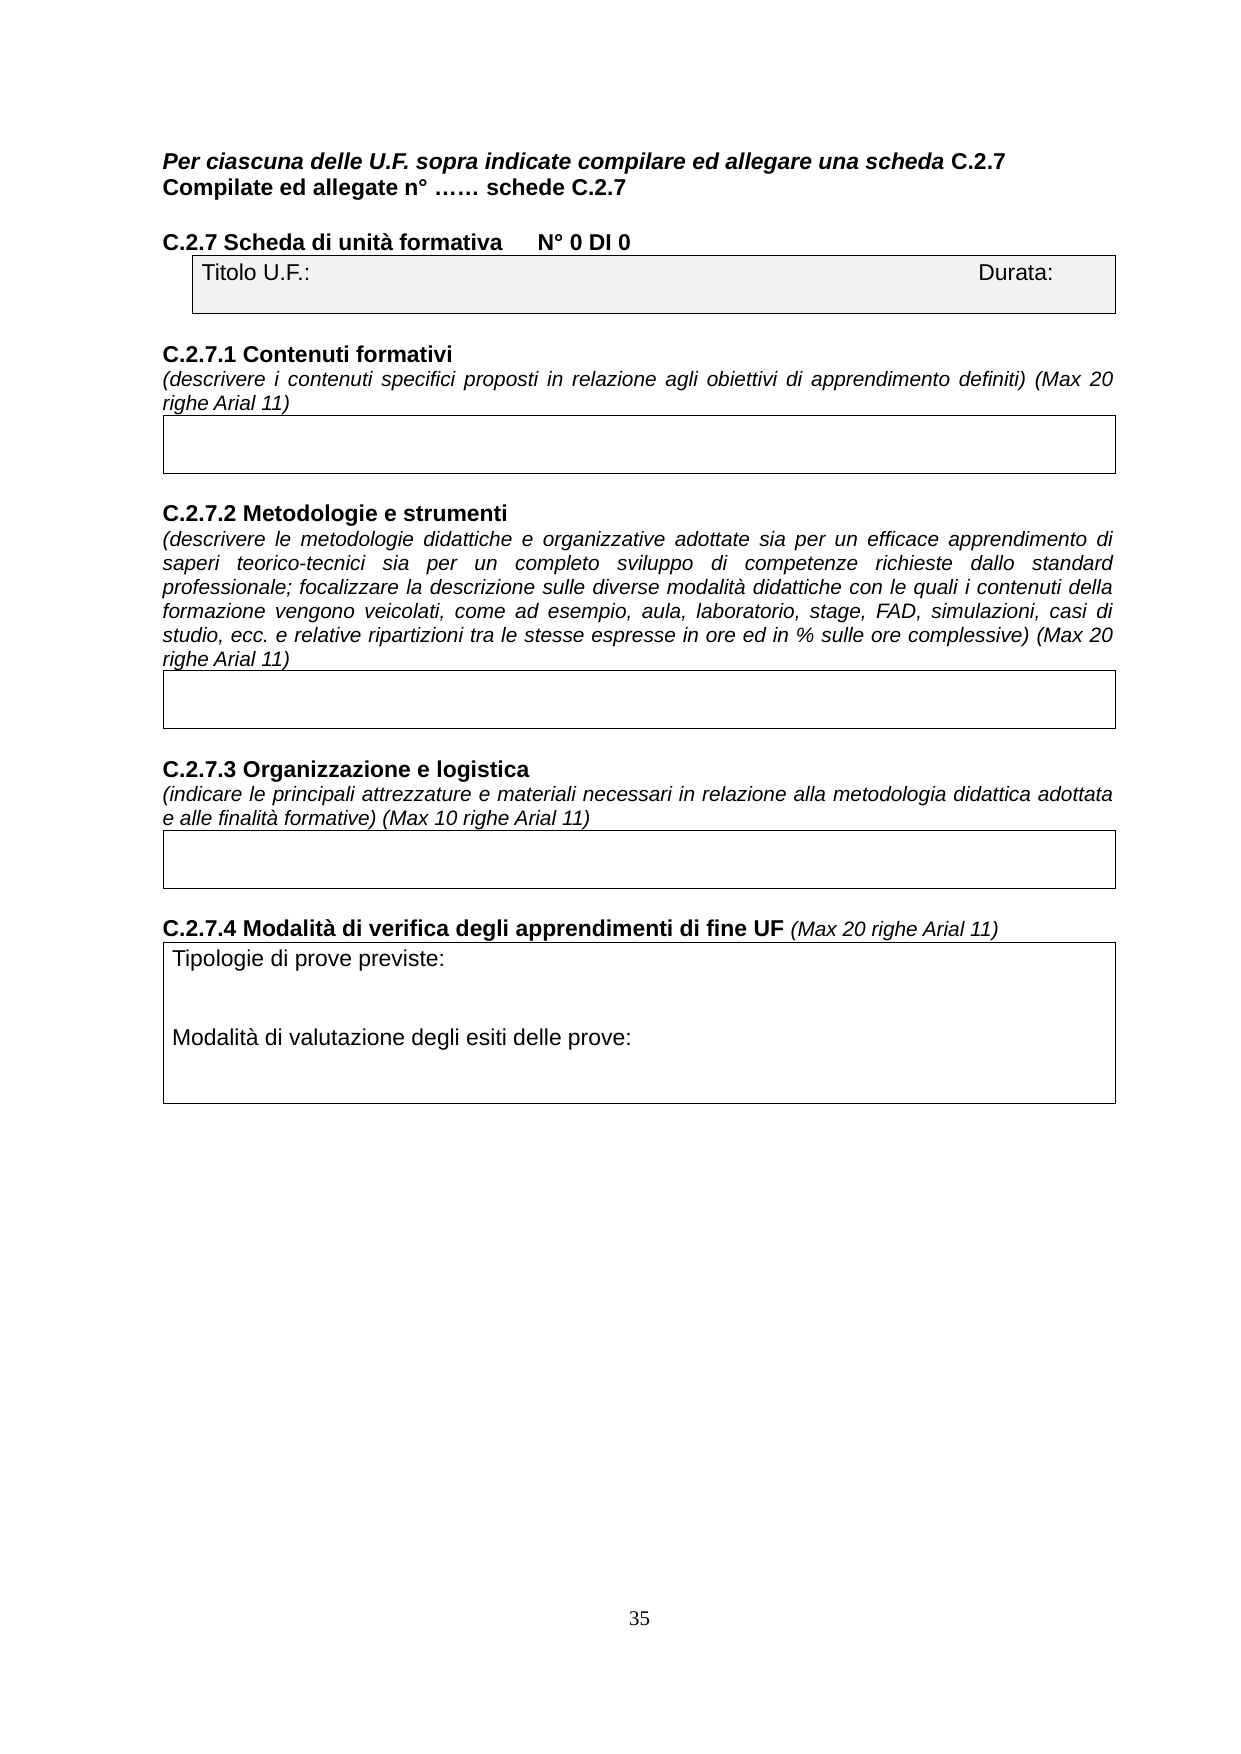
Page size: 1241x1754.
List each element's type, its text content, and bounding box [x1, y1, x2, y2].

text (indicare le principali attrezzature e materiali necessari in relazione alla metodologia didattica adottata e alle finalità formative) (Max 10 righe Arial 11) [162, 782, 1116, 830]
text Modalità di valutazione degli esiti delle prove: [164, 1021, 1115, 1050]
text C.2.7.2 Metodologie e strumenti [162, 500, 1116, 527]
text Titolo U.F.: Durata: [193, 256, 1115, 282]
text C.2.7.1 Contenuti formativi [162, 341, 1116, 367]
text Tipologie di prove previste: [164, 943, 1115, 971]
text Per ciascuna delle U.F. sopra indicate compilare ed allegare una scheda C.2.7 [162, 148, 1116, 174]
text C.2.7.3 Organizzazione e logistica [162, 756, 1116, 782]
text C.2.7.4 Modalità di verifica degli apprendimenti di fine UF (Max 20 righe Arial 11) [162, 915, 1116, 942]
text (descrivere i contenuti specifici proposti in relazione agli obiettivi di apprendimento definiti) (Max 20 righe Arial 11) [162, 367, 1116, 415]
text (descrivere le metodologie didattiche e organizzative adottate sia per un efficace apprendimento di saperi teorico-tecnici sia per un completo sviluppo di competenze richieste dallo standard professionale; focalizzare la descrizione sulle diverse modalità didattiche con le quali i contenuti della formazione vengono veicolati, come ad esempio, aula, laboratorio, stage, FAD, simulazioni, casi di studio, ecc. e relative ripartizioni tra le stesse espresse in ore ed in % sulle ore complessive) (Max 20 righe Arial 11) [162, 527, 1116, 670]
text Compilate ed allegate n° …… schede C.2.7 [162, 174, 1116, 200]
text C.2.7 Scheda di unità formativa N° 0 DI 0 [162, 229, 1116, 255]
